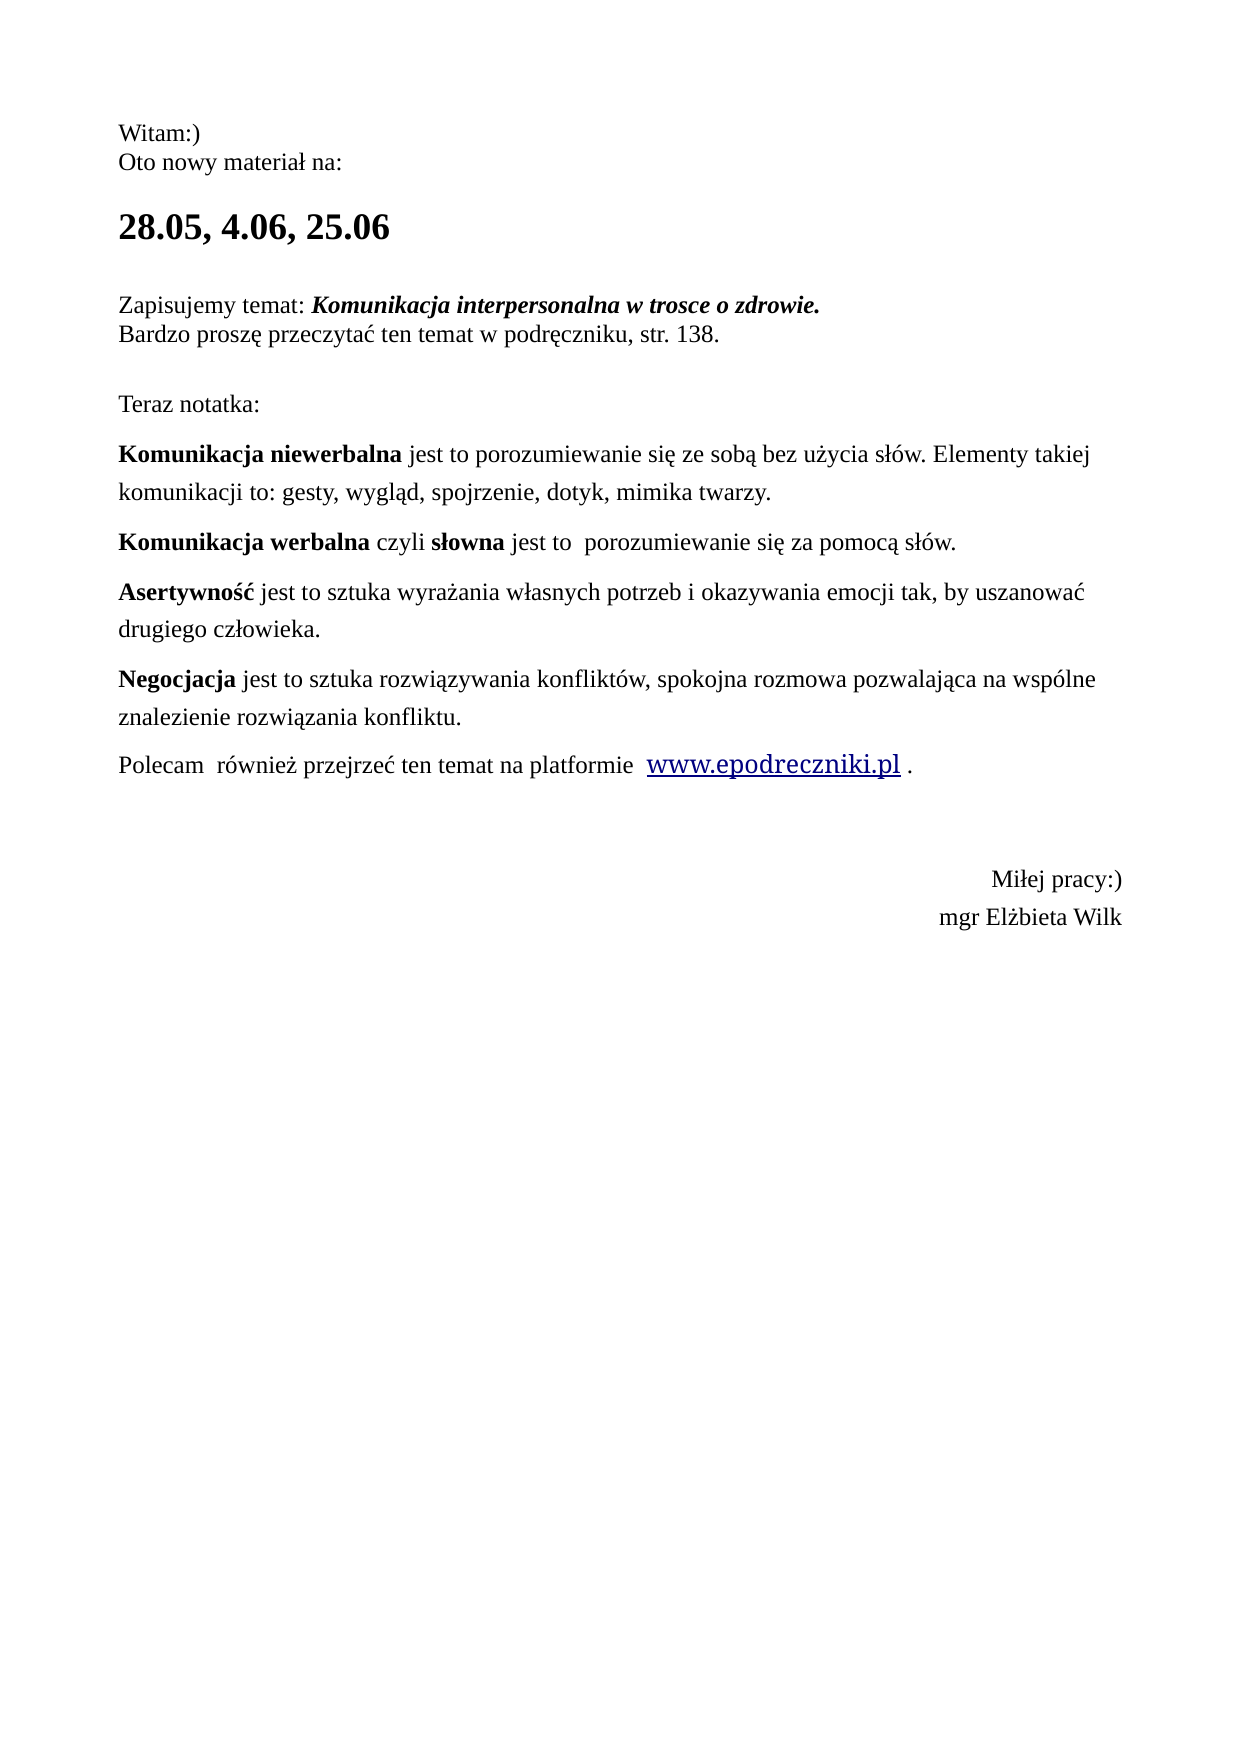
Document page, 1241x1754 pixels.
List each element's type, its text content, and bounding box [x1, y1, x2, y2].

text Komunikacja niewerbalna jest to porozumiewanie się ze sobą bez użycia słów. Elementy takiej komunikacji to: gesty, wygląd, spojrzenie, dotyk, mimika twarzy. [118, 431, 1122, 506]
text Komunikacja werbalna czyli słowna jest to porozumiewanie się za pomocą słów. [118, 518, 1122, 556]
text Witam:) [118, 118, 1122, 147]
text mgr Elżbieta Wilk [118, 893, 1122, 931]
text Asertywność jest to sztuka wyrażania własnych potrzeb i okazywania emocji tak, by uszanować drugiego człowieka. [118, 568, 1122, 643]
text 28.05, 4.06, 25.06 [118, 204, 1122, 247]
text Oto nowy materiał na: [118, 147, 1122, 176]
text Bardzo proszę przeczytać ten temat w podręczniku, str. 138. [118, 319, 1122, 348]
text Teraz notatka: [118, 389, 1122, 418]
text Zapisujemy temat: Komunikacja interpersonalna w trosce o zdrowie. [118, 291, 1122, 319]
text Miłej pracy:) [118, 856, 1122, 893]
text Polecam również przejrzeć ten temat na platformie www.epodreczniki.pl . [118, 743, 1122, 781]
text Negocjacja jest to sztuka rozwiązywania konfliktów, spokojna rozmowa pozwalająca na wspólne znalezienie rozwiązania konfliktu. [118, 656, 1122, 731]
